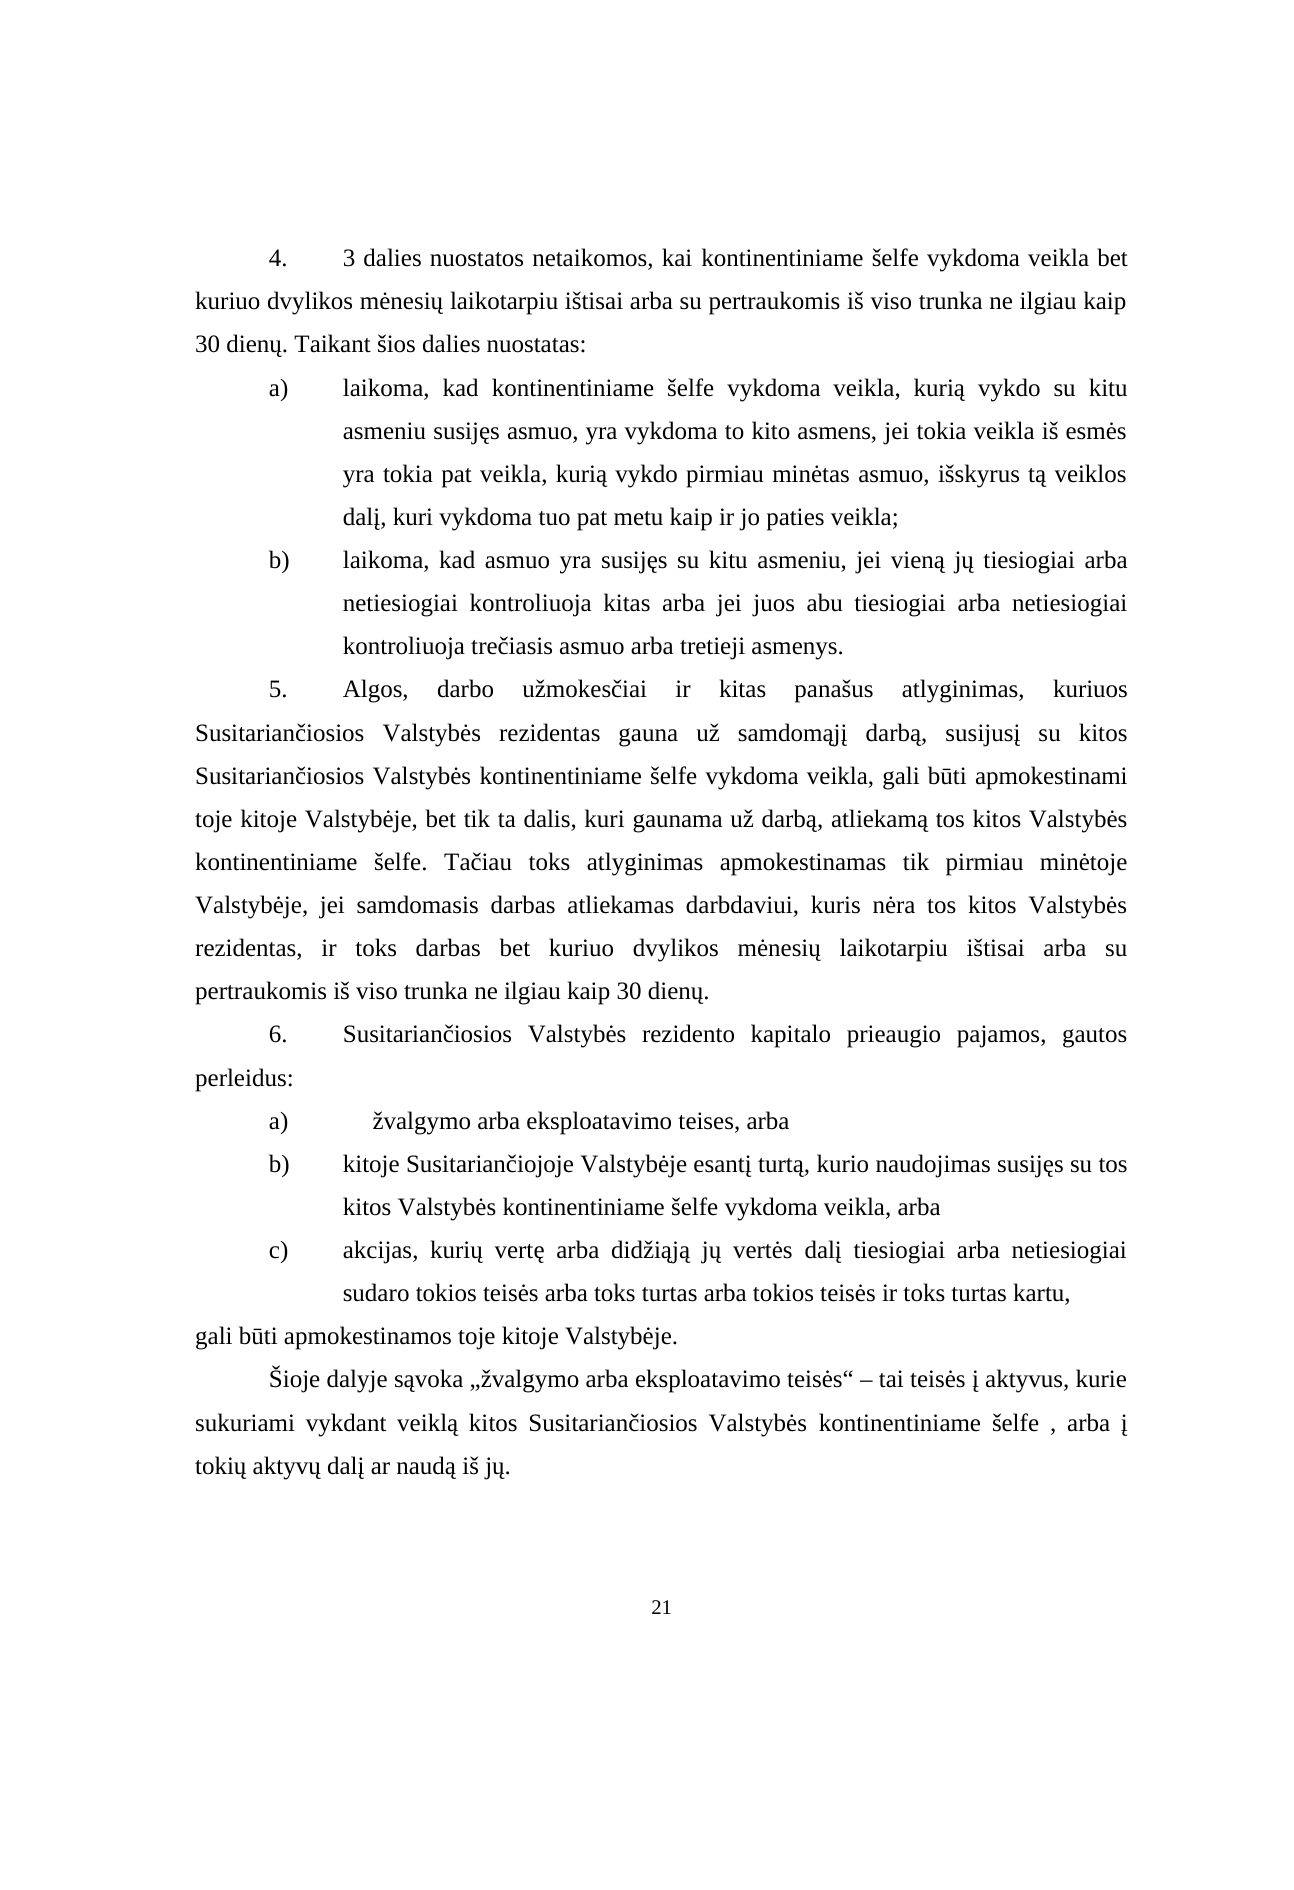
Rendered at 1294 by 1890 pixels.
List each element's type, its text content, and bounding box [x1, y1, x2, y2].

text 5. Algos, darbo užmokesčiai ir kitas panašus atlyginimas, kuriuos Susitariančiosios Valstybės rezidentas gauna už samdomąjį darbą, susijusį su kitos Susitariančiosios Valstybės kontinentiniame šelfe vykdoma veikla, gali būti apmokestinami toje kitoje Valstybėje, bet tik ta dalis, kuri gaunama už darbą, atliekamą tos kitos Valstybės kontinentiniame šelfe. Tačiau toks atlyginimas apmokestinamas tik pirmiau minėtoje Valstybėje, jei samdomasis darbas atliekamas darbdaviui, kuris nėra tos kitos Valstybės rezidentas, ir toks darbas bet kuriuo dvylikos mėnesių laikotarpiu ištisai arba su pertraukomis iš viso trunka ne ilgiau kaip 30 dienų. [195, 674, 1128, 1005]
text b) laikoma, kad asmuo yra susijęs su kitu asmeniu, jei vieną jų tiesiogiai arba netiesiogiai kontroliuoja kitas arba jei juos abu tiesiogiai arba netiesiogiai kontroliuoja trečiasis asmuo arba tretieji asmenys. [269, 545, 1128, 660]
text a) laikoma, kad kontinentiniame šelfe vykdoma veikla, kurią vykdo su kitu asmeniu susijęs asmuo, yra vykdoma to kito asmens, jei tokia veikla iš esmės yra tokia pat veikla, kurią vykdo pirmiau minėtas asmuo, išskyrus tą veiklos dalį, kuri vykdoma tuo pat metu kaip ir jo paties veikla; [269, 373, 1128, 531]
text a) žvalgymo arba eksploatavimo teises, arba [269, 1106, 1128, 1134]
text Šioje dalyje sąvoka „žvalgymo arba eksploatavimo teisės“ – tai teisės į aktyvus, kurie sukuriami vykdant veiklą kitos Susitariančiosios Valstybės kontinentiniame šelfe , arba į tokių aktyvų dalį ar naudą iš jų. [195, 1364, 1128, 1479]
text c) akcijas, kurių vertę arba didžiąją jų vertės dalį tiesiogiai arba netiesiogiai sudaro tokios teisės arba toks turtas arba tokios teisės ir toks turtas kartu, [269, 1235, 1128, 1307]
text 4. 3 dalies nuostatos netaikomos, kai kontinentiniame šelfe vykdoma veikla bet kuriuo dvylikos mėnesių laikotarpiu ištisai arba su pertraukomis iš viso trunka ne ilgiau kaip 30 dienų. Taikant šios dalies nuostatas: [195, 243, 1128, 358]
text gali būti apmokestinamos toje kitoje Valstybėje. [195, 1321, 1128, 1350]
text 6. Susitariančiosios Valstybės rezidento kapitalo prieaugio pajamos, gautos perleidus: [195, 1019, 1128, 1091]
text b) kitoje Susitariančiojoje Valstybėje esantį turtą, kurio naudojimas susijęs su tos kitos Valstybės kontinentiniame šelfe vykdoma veikla, arba [269, 1149, 1128, 1221]
